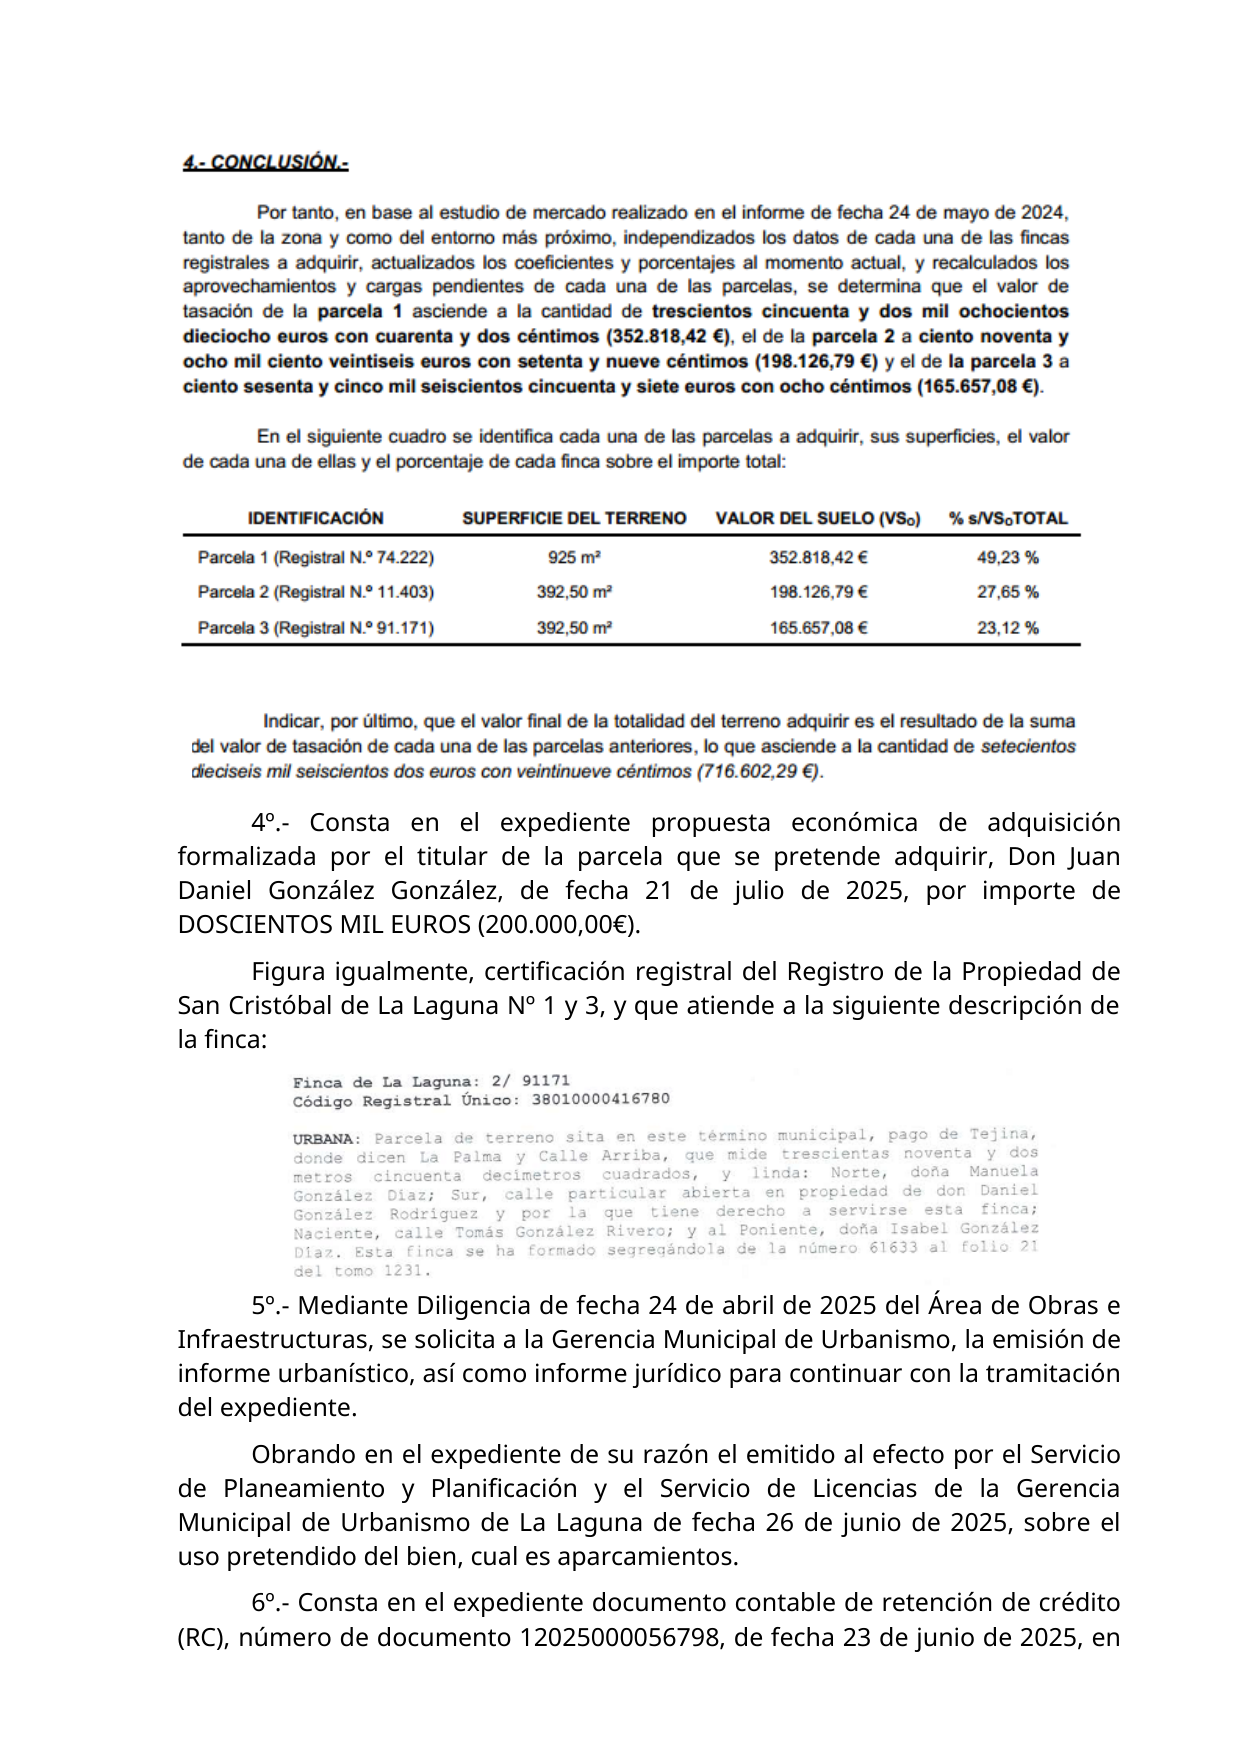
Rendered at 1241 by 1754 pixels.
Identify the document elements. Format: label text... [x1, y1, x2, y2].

text 4º.- Consta en el expediente propuesta económica de adquisición formalizada por el titular de la parcela que se pretende adquirir, Don Juan Daniel González González, de fecha 21 de julio de 2025, por importe de DOSCIENTOS MIL EUROS (200.000,00€). [177, 804, 1122, 941]
text Obrando en el expediente de su razón el emitido al efecto por el Servicio de Planeamiento y Planificación y el Servicio de Licencias de la Gerencia Municipal de Urbanismo de La Laguna de fecha 26 de junio de 2025, sobre el uso pretendido del bien, cual es aparcamientos. [177, 1436, 1122, 1573]
text 5º.- Mediante Diligencia de fecha 24 de abril de 2025 del Área de Obras e Infraestructuras, se solicita a la Gerencia Municipal de Urbanismo, la emisión de informe urbanístico, así como informe jurídico para continuar con la tramitación del expediente. [177, 1288, 1122, 1424]
text Figura igualmente, certificación registral del Registro de la Propiedad de San Cristóbal de La Laguna Nº 1 y 3, y que atiende a la siguiente descripción de la finca: [177, 953, 1122, 1056]
text 6º.- Consta en el expediente documento contable de retención de crédito (RC), número de documento 12025000056798, de fecha 23 de junio de 2025, en [177, 1585, 1122, 1653]
